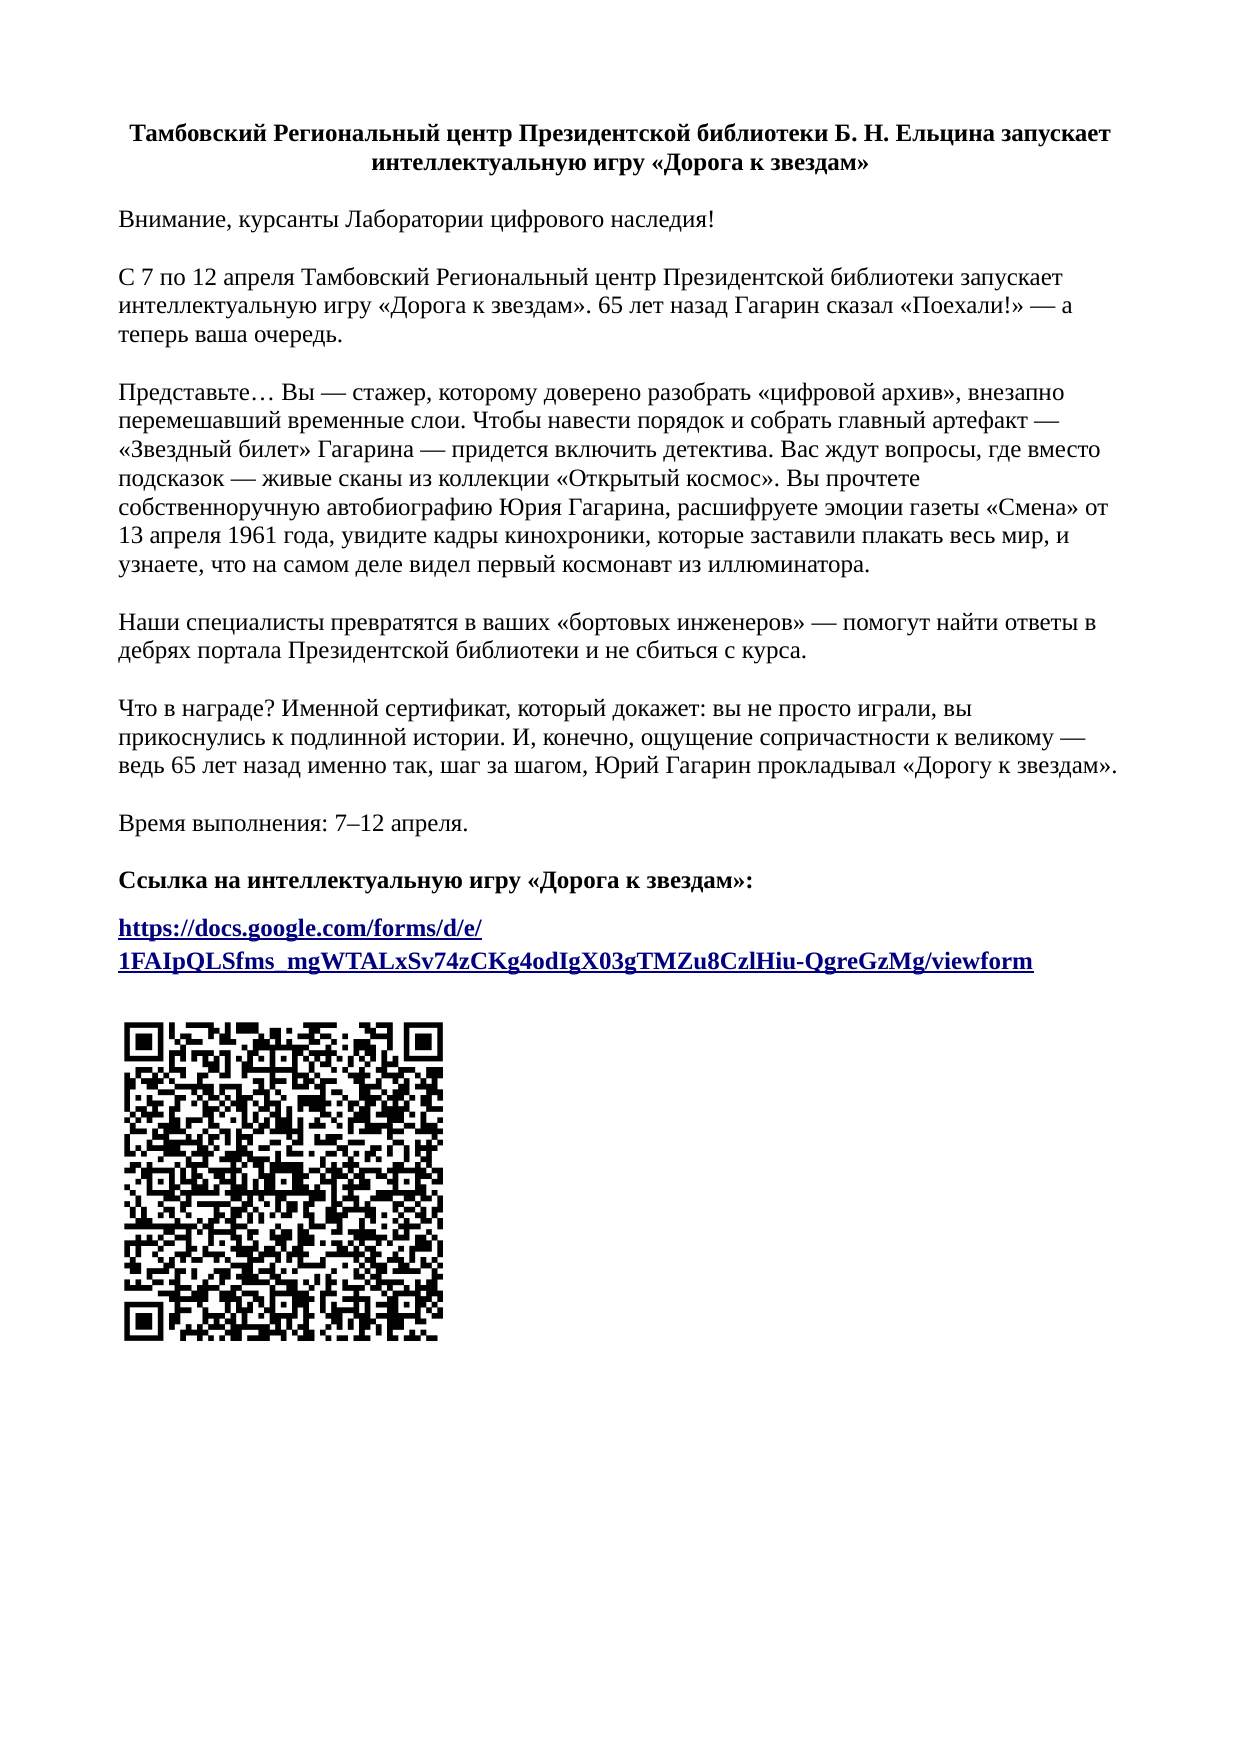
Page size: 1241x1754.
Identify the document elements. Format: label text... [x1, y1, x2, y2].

text Внимание, курсанты Лаборатории цифрового наследия! С 7 по 12 апреля Тамбовский Региональный центр Президентской библиотеки запускает интеллектуальную игру «Дорога к звездам». 65 лет назад Гагарин сказал «Поехали!» — а теперь ваша очередь. Представьте… Вы — стажер, которому доверено разобрать «цифровой архив», внезапно перемешавший временные слои. Чтобы навести порядок и собрать главный артефакт — «Звездный билет» Гагарина — придется включить детектива. Вас ждут вопросы, где вместо подсказок — живые сканы из коллекции «Открытый космос». Вы прочтете собственноручную автобиографию Юрия Гагарина, расшифруете эмоции газеты «Смена» от 13 апреля 1961 года, увидите кадры кинохроники, которые заставили плакать весь мир, и узнаете, что на самом деле видел первый космонавт из иллюминатора. Наши специалисты превратятся в ваших «бортовых инженеров» — помогут найти ответы в дебрях портала Президентской библиотеки и не сбиться с курса. Что в награде? Именной сертификат, который докажет: вы не просто играли, вы прикоснулись к подлинной истории. И, конечно, ощущение сопричастности к великому — ведь 65 лет назад именно так, шаг за шагом, Юрий Гагарин прокладывал «Дорогу к звездам». [118, 204, 1122, 808]
picture [113, 1011, 454, 1352]
text https://docs.google.com/forms/d/e/1FAIpQLSfms_mgWTALxSv74zCKg4odIgX03gTMZu8CzlHiu-QgreGzMg/viewform [118, 913, 1122, 975]
text Тамбовский Региональный центр Президентской библиотеки Б. Н. Ельцина запускает интеллектуальную игру «Дорога к звездам» [118, 118, 1122, 176]
text Ссылка на интеллектуальную игру «Дорога к звездам»: [118, 866, 1122, 894]
text Время выполнения: 7–12 апреля. [118, 808, 1122, 837]
